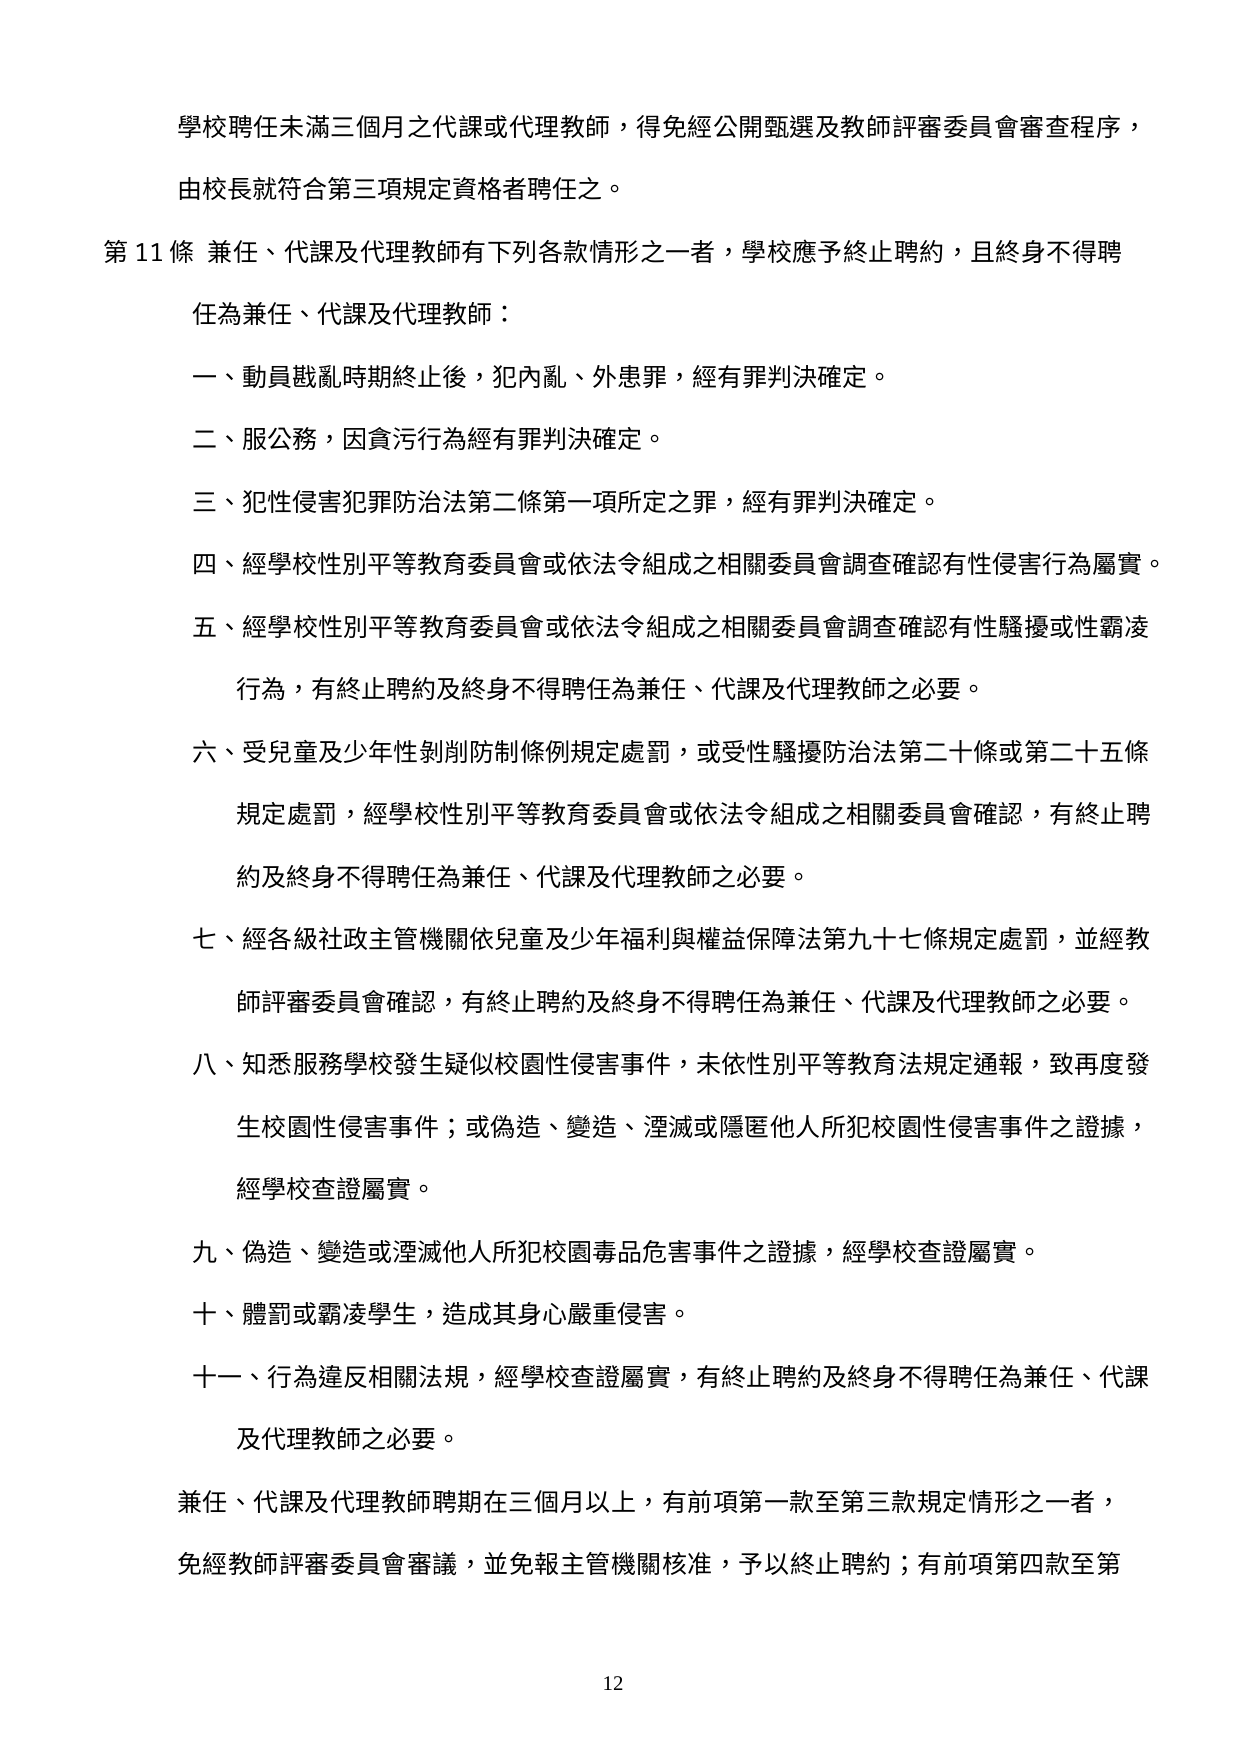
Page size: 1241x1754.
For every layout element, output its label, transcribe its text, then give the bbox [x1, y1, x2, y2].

text 十、體罰或霸凌學生，造成其身心嚴重侵害。 [192, 1271, 1152, 1334]
text 學校聘任未滿三個月之代課或代理教師，得免經公開甄選及教師評審委員會審查程序，由校長就符合第三項規定資格者聘任之。 [177, 84, 1122, 209]
text 五、經學校性別平等教育委員會或依法令組成之相關委員會調查確認有性騷擾或性霸凌行為，有終止聘約及終身不得聘任為兼任、代課及代理教師之必要。 [192, 584, 1152, 709]
text 一、動員戡亂時期終止後，犯內亂、外患罪，經有罪判決確定。 [192, 334, 1152, 396]
text 第11條 兼任、代課及代理教師有下列各款情形之一者，學校應予終止聘約，且終身不得聘任為兼任、代課及代理教師： [103, 209, 1122, 334]
text 四、經學校性別平等教育委員會或依法令組成之相關委員會調查確認有性侵害行為屬實。 [192, 521, 1152, 584]
text 二、服公務，因貪污行為經有罪判決確定。 [192, 396, 1152, 459]
text 九、偽造、變造或湮滅他人所犯校園毒品危害事件之證據，經學校查證屬實。 [192, 1209, 1152, 1271]
text 兼任、代課及代理教師聘期在三個月以上，有前項第一款至第三款規定情形之一者，免經教師評審委員會審議，並免報主管機關核准，予以終止聘約；有前項第四款至第 [177, 1459, 1122, 1584]
text 七、經各級社政主管機關依兒童及少年福利與權益保障法第九十七條規定處罰，並經教師評審委員會確認，有終止聘約及終身不得聘任為兼任、代課及代理教師之必要。 [192, 896, 1152, 1021]
text 三、犯性侵害犯罪防治法第二條第一項所定之罪，經有罪判決確定。 [192, 459, 1152, 521]
text 八、知悉服務學校發生疑似校園性侵害事件，未依性別平等教育法規定通報，致再度發生校園性侵害事件；或偽造、變造、湮滅或隱匿他人所犯校園性侵害事件之證據，經學校查證屬實。 [192, 1021, 1152, 1209]
text 十一、行為違反相關法規，經學校查證屬實，有終止聘約及終身不得聘任為兼任、代課及代理教師之必要。 [192, 1334, 1152, 1459]
text 六、受兒童及少年性剝削防制條例規定處罰，或受性騷擾防治法第二十條或第二十五條規定處罰，經學校性別平等教育委員會或依法令組成之相關委員會確認，有終止聘約及終身不得聘任為兼任、代課及代理教師之必要。 [192, 709, 1152, 896]
